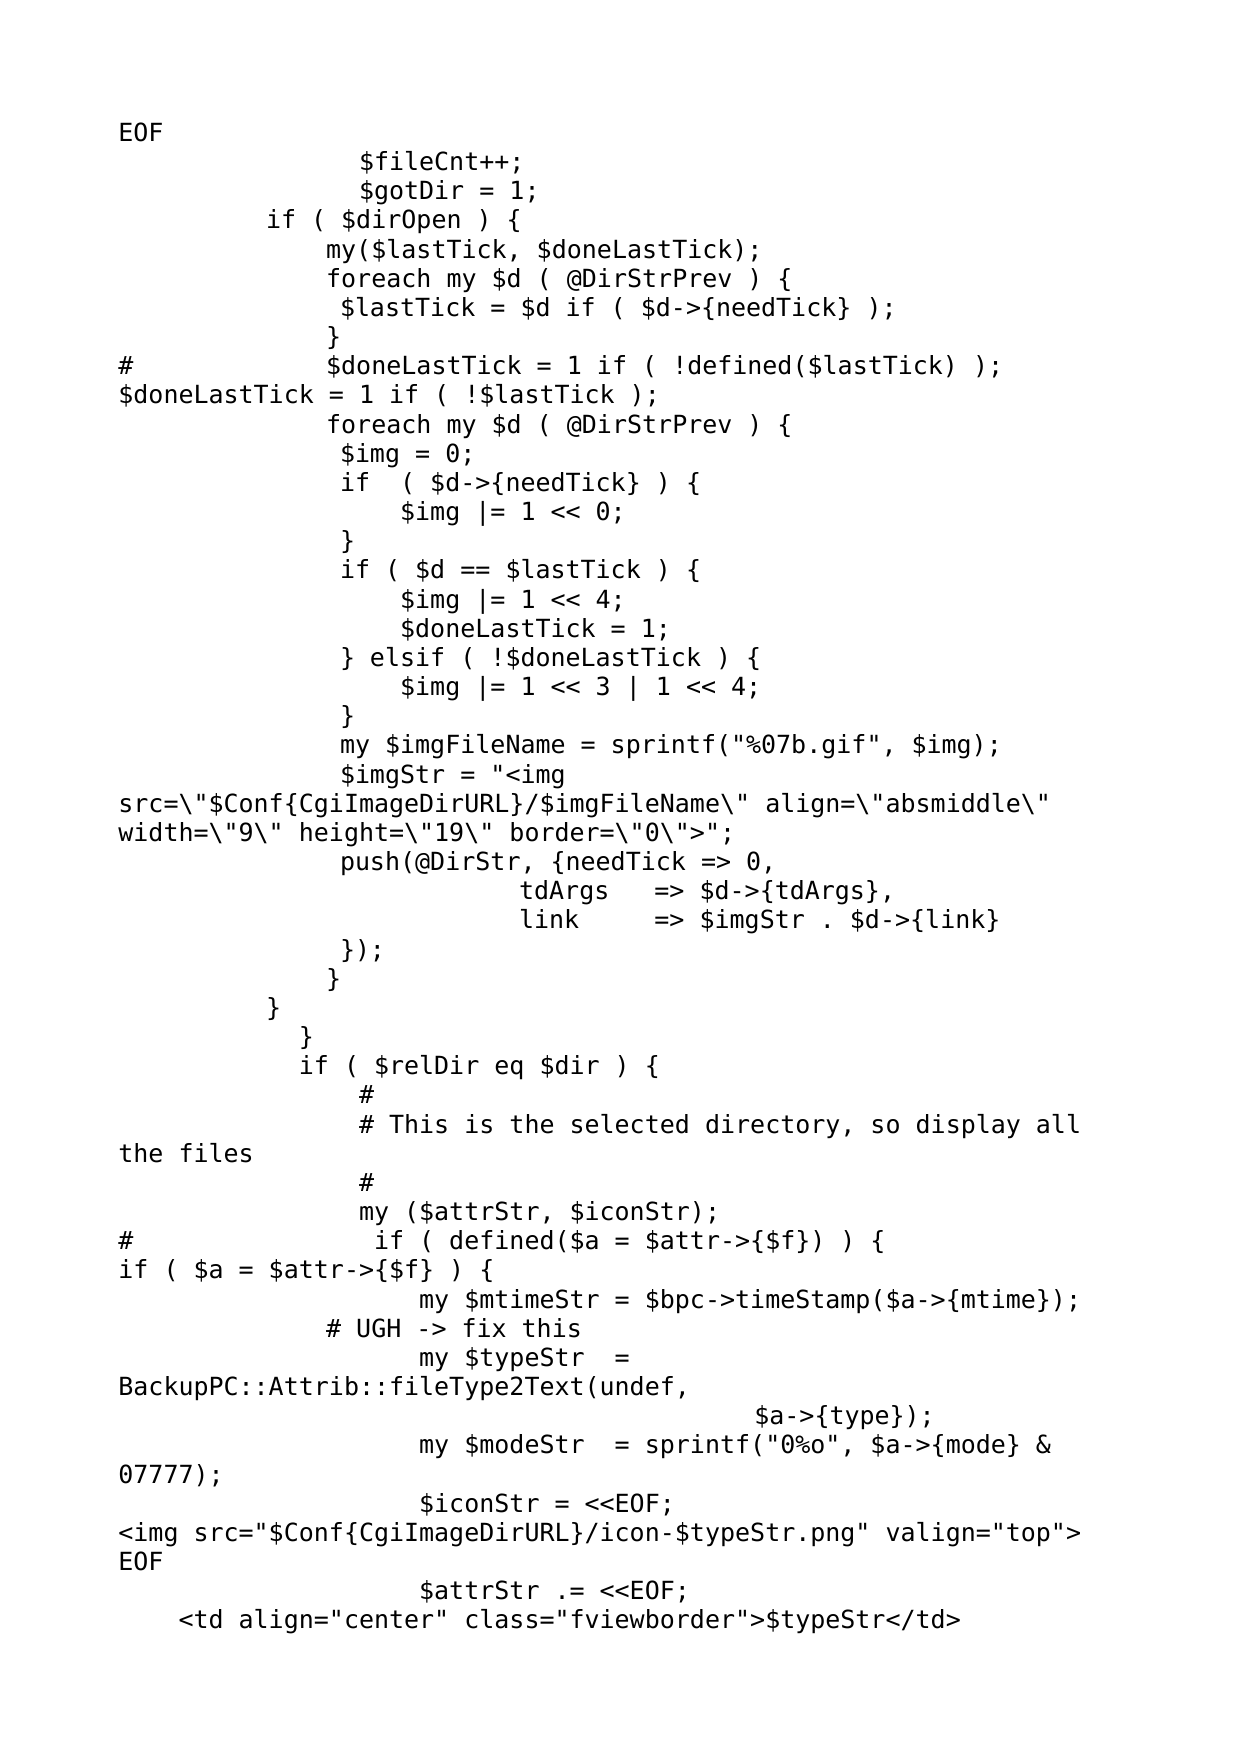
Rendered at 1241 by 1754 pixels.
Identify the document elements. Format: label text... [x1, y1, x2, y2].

text EOF $fileCnt++; $gotDir = 1; if ( $dirOpen ) { my($lastTick, $doneLastTick); foreach my $d ( @DirStrPrev ) { $lastTick = $d if ( $d->{needTick} ); } # $doneLastTick = 1 if ( !defined($lastTick) ); $doneLastTick = 1 if ( !$lastTick ); foreach my $d ( @DirStrPrev ) { $img = 0; if ( $d->{needTick} ) { $img |= 1 << 0; } if ( $d == $lastTick ) { $img |= 1 << 4; $doneLastTick = 1; } elsif ( !$doneLastTick ) { $img |= 1 << 3 | 1 << 4; } my $imgFileName = sprintf("%07b.gif", $img); $imgStr = "<img src=\"$Conf{CgiImageDirURL}/$imgFileName\" align=\"absmiddle\" width=\"9\" height=\"19\" border=\"0\">"; push(@DirStr, {needTick => 0, tdArgs => $d->{tdArgs}, link => $imgStr . $d->{link} }); } } } if ( $relDir eq $dir ) { # # This is the selected directory, so display all the files # my ($attrStr, $iconStr); # if ( defined($a = $attr->{$f}) ) { if ( $a = $attr->{$f} ) { my $mtimeStr = $bpc->timeStamp($a->{mtime}); # UGH -> fix this my $typeStr = BackupPC::Attrib::fileType2Text(undef, $a->{type}); my $modeStr = sprintf("0%o", $a->{mode} & 07777); $iconStr = <<EOF; <img src="$Conf{CgiImageDirURL}/icon-$typeStr.png" valign="top"> EOF $attrStr .= <<EOF; <td align="center" class="fviewborder">$typeStr</td> [118, 118, 1122, 1635]
